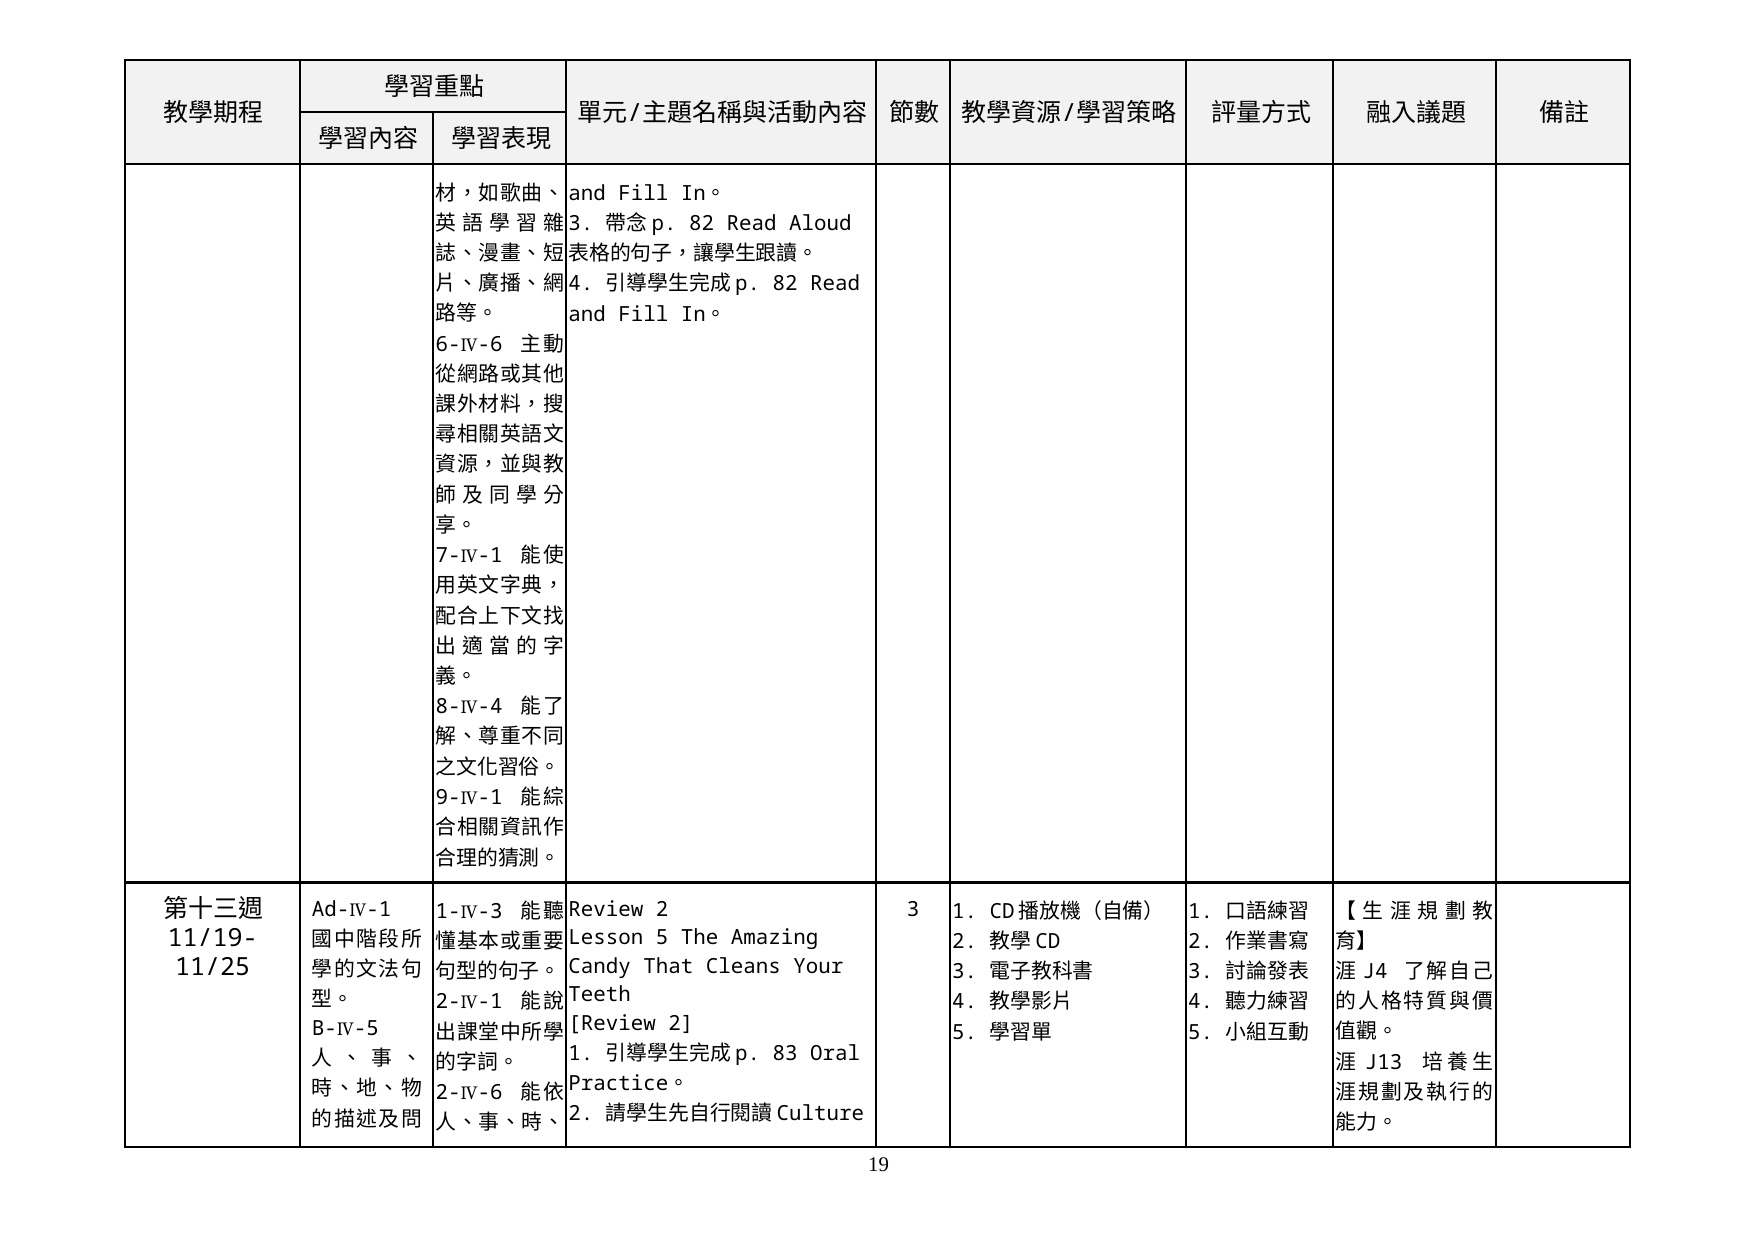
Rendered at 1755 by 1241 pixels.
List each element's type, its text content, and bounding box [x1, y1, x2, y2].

table_cell 第十三週11/19-11/25 [126, 884, 299, 1146]
table_cell 材，如歌曲、英語學習雜誌、漫畫、短片、廣播、網路等。 6-Ⅳ-6 主動從網路或其他課外材料，搜尋相關英語文資源，並與教師及同學分享。 7-Ⅳ-1 能使用英文字典，配合上下文找出適當的字義。 8-Ⅳ-4 能了解、尊重不同之文化習俗。 9-Ⅳ-1 能綜合相關資訊作合理的猜測。 [434, 165, 565, 881]
table_cell 1-Ⅳ-3 能聽懂基本或重要句型的句子。 2-Ⅳ-1 能說出課堂中所學的字詞。 2-Ⅳ-6 能依人、事、時、 [434, 884, 565, 1146]
table_cell [126, 165, 299, 881]
table_cell [1497, 165, 1629, 881]
table_cell [877, 165, 949, 881]
table_header 學習重點 [301, 61, 565, 111]
table_header 教學期程 [126, 61, 299, 163]
table_cell [301, 165, 432, 881]
table_cell 學習表現 [434, 113, 565, 163]
table_cell 【生涯規劃教育】 涯J4 了解自己的人格特質與價值觀。 涯J13 培養生涯規劃及執行的能力。 [1334, 884, 1495, 1146]
table_header 教學資源/學習策略 [951, 61, 1185, 163]
table_header 節數 [877, 61, 949, 163]
table_cell [1497, 884, 1629, 1146]
table_cell [1334, 165, 1495, 881]
table_cell 3 [877, 884, 949, 1146]
table_cell 1. 口語練習 2. 作業書寫 3. 討論發表 4. 聽力練習 5. 小組互動 [1187, 884, 1332, 1146]
table_cell Ad-Ⅳ-1 國中階段所學的文法句型。 B-Ⅳ-5 人、事、時、地、物的描述及問 [301, 884, 432, 1146]
table_cell and Fill In。 3. 帶念p. 82 Read Aloud表格的句子，讓學生跟讀。 4. 引導學生完成p. 82 Read and Fill In。 [567, 165, 875, 881]
table_cell Review 2 Lesson 5 The Amazing Candy That Cleans Your Teeth [Review 2] 1. 引導學生完成p. 83 Oral Practice。 2. 請學生先自行閱讀Culture [567, 884, 875, 1146]
table_cell [951, 165, 1185, 881]
table_header 備註 [1497, 61, 1629, 163]
table_cell 學習內容 [301, 113, 432, 163]
table_header 單元/主題名稱與活動內容 [567, 61, 875, 163]
table_cell [1187, 165, 1332, 881]
table_header 評量方式 [1187, 61, 1332, 163]
table_header 融入議題 [1334, 61, 1495, 163]
table_cell 1. CD播放機（自備） 2. 教學CD 3. 電子教科書 4. 教學影片 5. 學習單 [951, 884, 1185, 1146]
